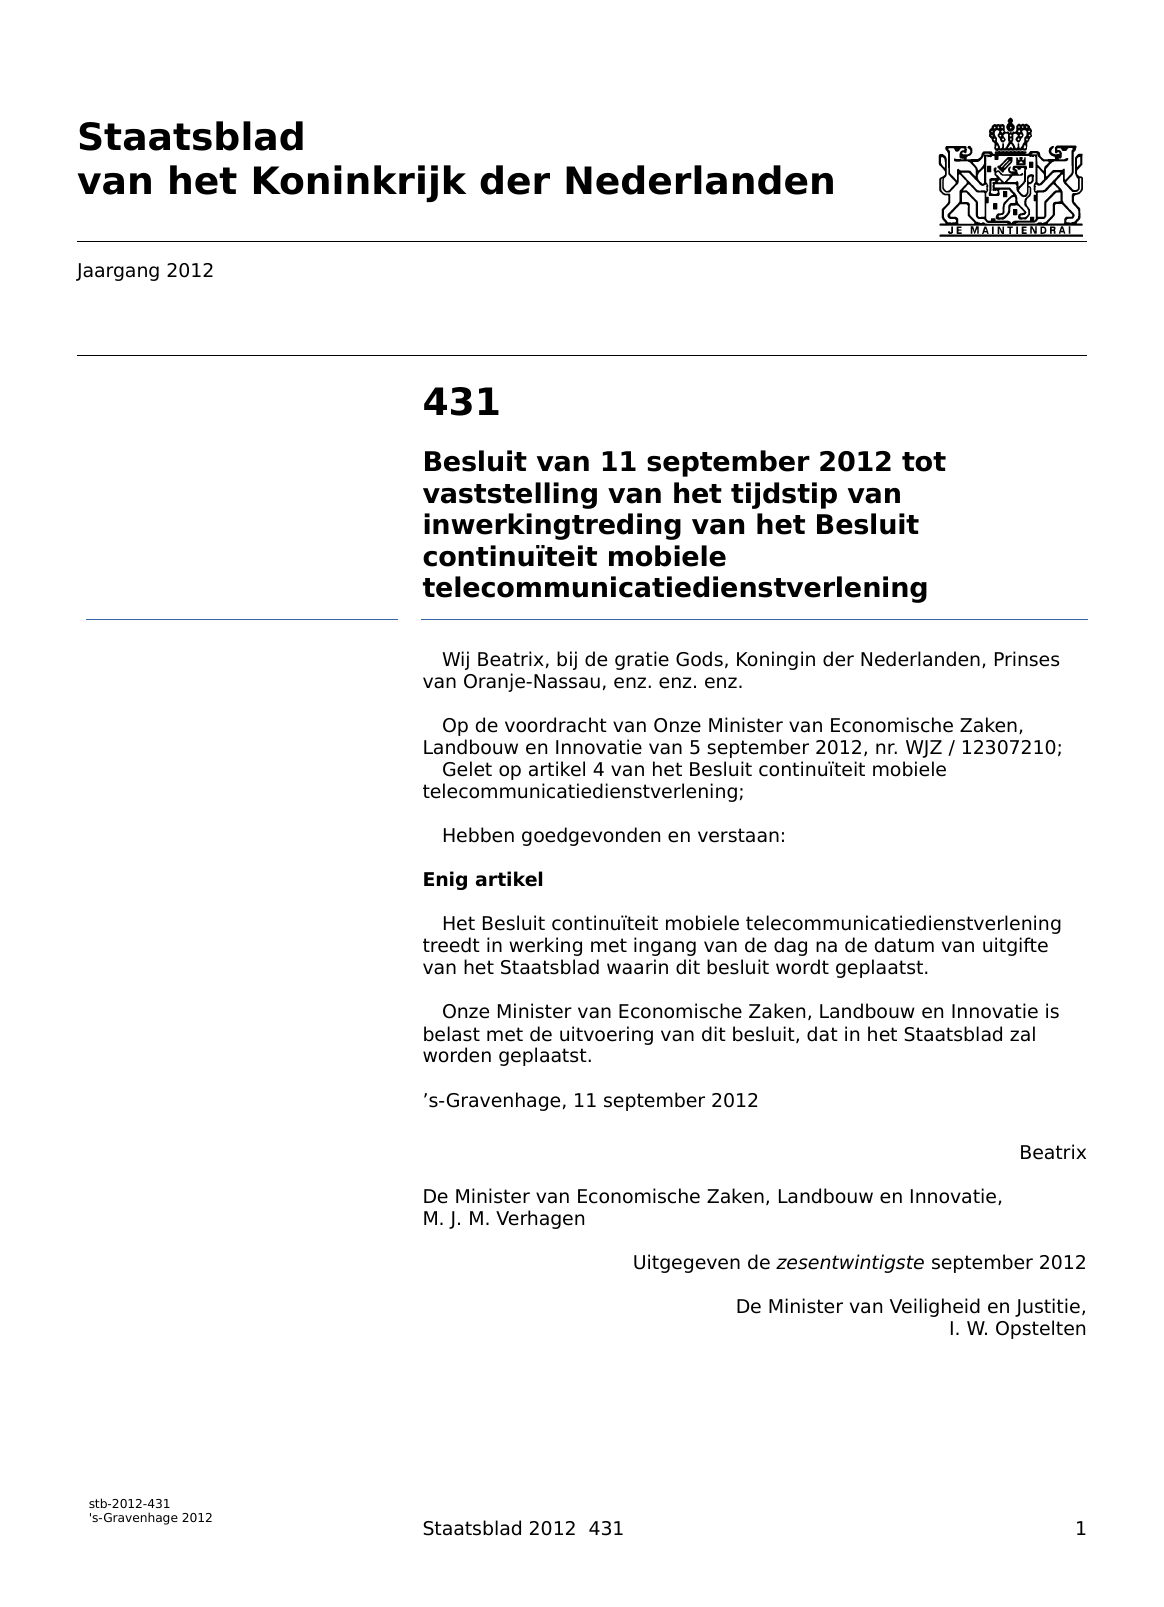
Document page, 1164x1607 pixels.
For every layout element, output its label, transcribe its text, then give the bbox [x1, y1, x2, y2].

table_header Staatsblad van het Koninkrijk der Nederlanden [77, 100, 886, 241]
text ’s-Gravenhage, 11 september 2012 [422, 1089, 1087, 1112]
subtitle Enig artikel [422, 869, 1087, 891]
table_header [886, 100, 1087, 241]
subtitle 431 [422, 381, 1087, 424]
text Besluit van 11 september 2012 tot vaststelling van het tijdstip van inwerkingtreding van het Besluit continuïteit mobiele telecommunicatiedienstverlening [422, 447, 1087, 604]
text Uitgegeven de zesentwintigste september 2012 [422, 1252, 1087, 1274]
picture [936, 115, 1087, 240]
text De Minister van Veiligheid en Justitie, I. W. Opstelten [422, 1296, 1087, 1340]
text De Minister van Economische Zaken, Landbouw en Innovatie, M. J. M. Verhagen [422, 1186, 1087, 1230]
text Op de voordracht van Onze Minister van Economische Zaken, Landbouw en Innovatie van 5 september 2012, nr. WJZ / 12307210; [422, 715, 1087, 759]
text stb-2012-431 [88, 1497, 323, 1511]
text 's-Gravenhage 2012 [88, 1511, 323, 1525]
text Beatrix [422, 1142, 1087, 1163]
text Hebben goedgevonden en verstaan: [422, 825, 1087, 847]
table_cell Jaargang 2012 [77, 242, 1087, 355]
text Onze Minister van Economische Zaken, Landbouw en Innovatie is belast met de uitvoering van dit besluit, dat in het Staatsblad zal worden geplaatst. [422, 1001, 1087, 1067]
text Wij Beatrix, bij de gratie Gods, Koningin der Nederlanden, Prinses van Oranje-Nassau, enz. enz. enz. [422, 649, 1087, 693]
text Het Besluit continuïteit mobiele telecommunicatiedienstverlening treedt in werking met ingang van de dag na de datum van uitgifte van het Staatsblad waarin dit besluit wordt geplaatst. [422, 913, 1087, 979]
text Gelet op artikel 4 van het Besluit continuïteit mobiele telecommunicatiedienstverlening; [422, 759, 1087, 803]
